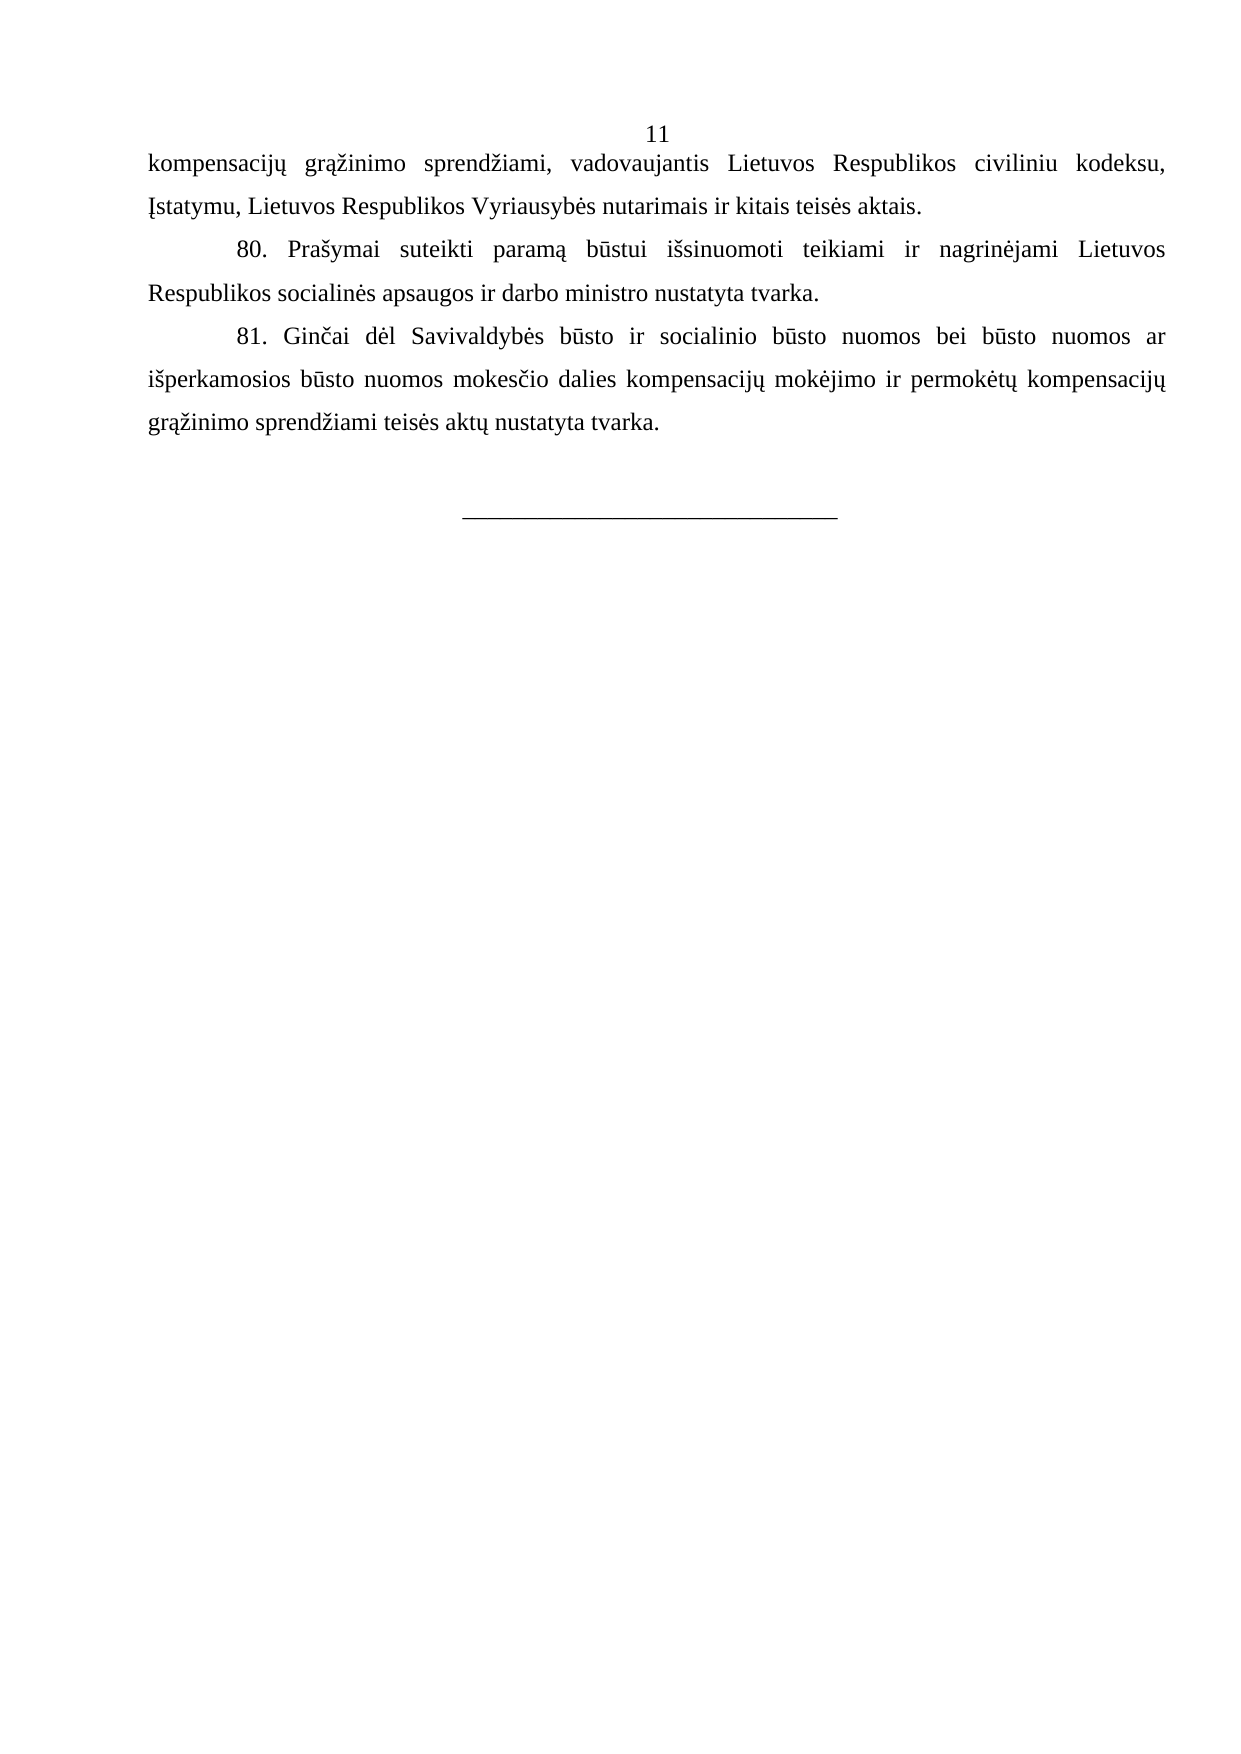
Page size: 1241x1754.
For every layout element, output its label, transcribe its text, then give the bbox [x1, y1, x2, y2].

text ______________________________ [133, 493, 1167, 522]
text 81. Ginčai dėl Savivaldybės būsto ir socialinio būsto nuomos bei būsto nuomos ar išperkamosios būsto nuomos mokesčio dalies kompensacijų mokėjimo ir permokėtų kompensacijų grąžinimo sprendžiami teisės aktų nustatyta tvarka. [148, 321, 1167, 436]
text kompensacijų grąžinimo sprendžiami, vadovaujantis Lietuvos Respublikos civiliniu kodeksu, Įstatymu, Lietuvos Respublikos Vyriausybės nutarimais ir kitais teisės aktais. [148, 148, 1167, 220]
text 80. Prašymai suteikti paramą būstui išsinuomoti teikiami ir nagrinėjami Lietuvos Respublikos socialinės apsaugos ir darbo ministro nustatyta tvarka. [148, 234, 1167, 306]
